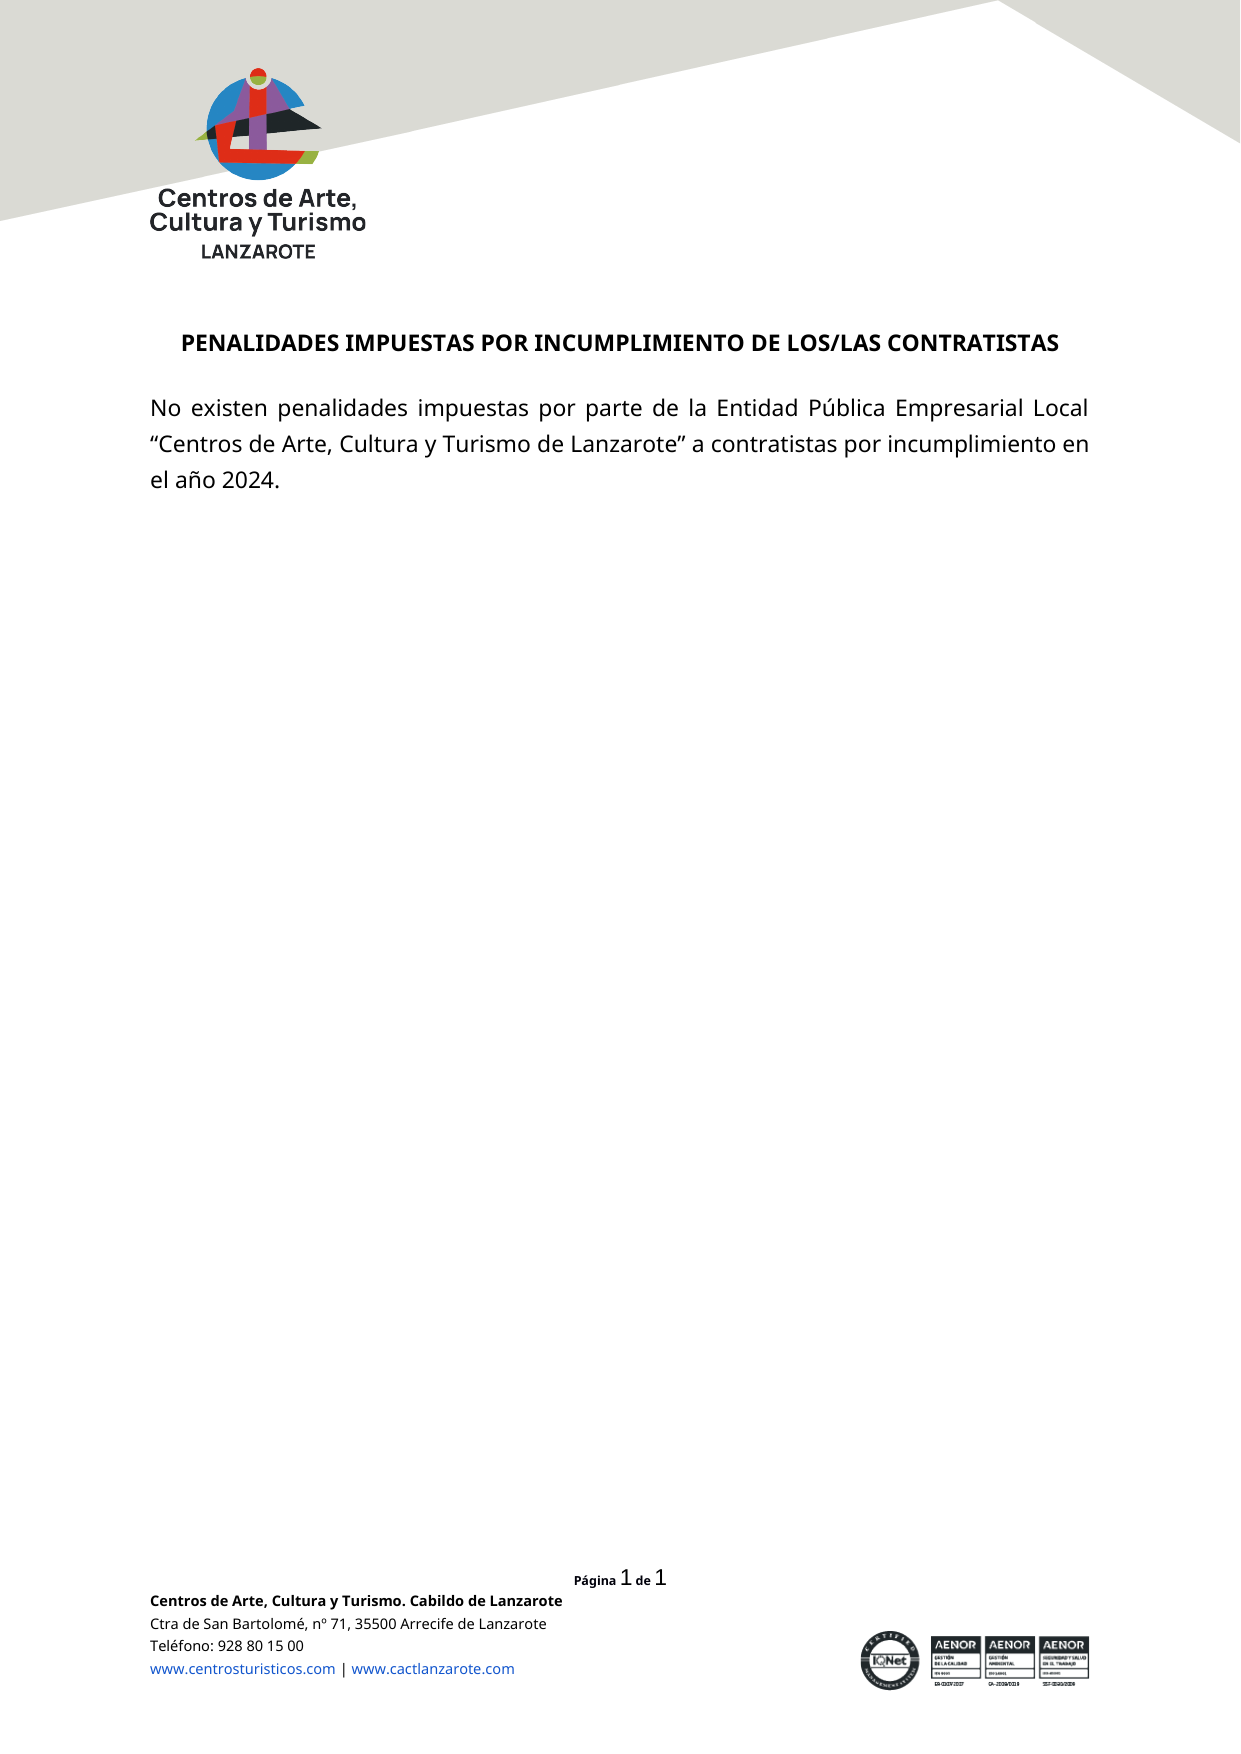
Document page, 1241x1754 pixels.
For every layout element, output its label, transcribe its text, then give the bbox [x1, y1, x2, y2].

picture [0, 0, 1241, 259]
text No existen penalidades impuestas por parte de la Entidad Pública Empresarial Local “Centros de Arte, Cultura y Turismo de Lanzarote” a contratistas por incumplimiento en el año 2024. [150, 392, 1090, 495]
picture [860, 1631, 1090, 1691]
text PENALIDADES IMPUESTAS POR INCUMPLIMIENTO DE LOS/LAS CONTRATISTAS [150, 327, 1090, 358]
